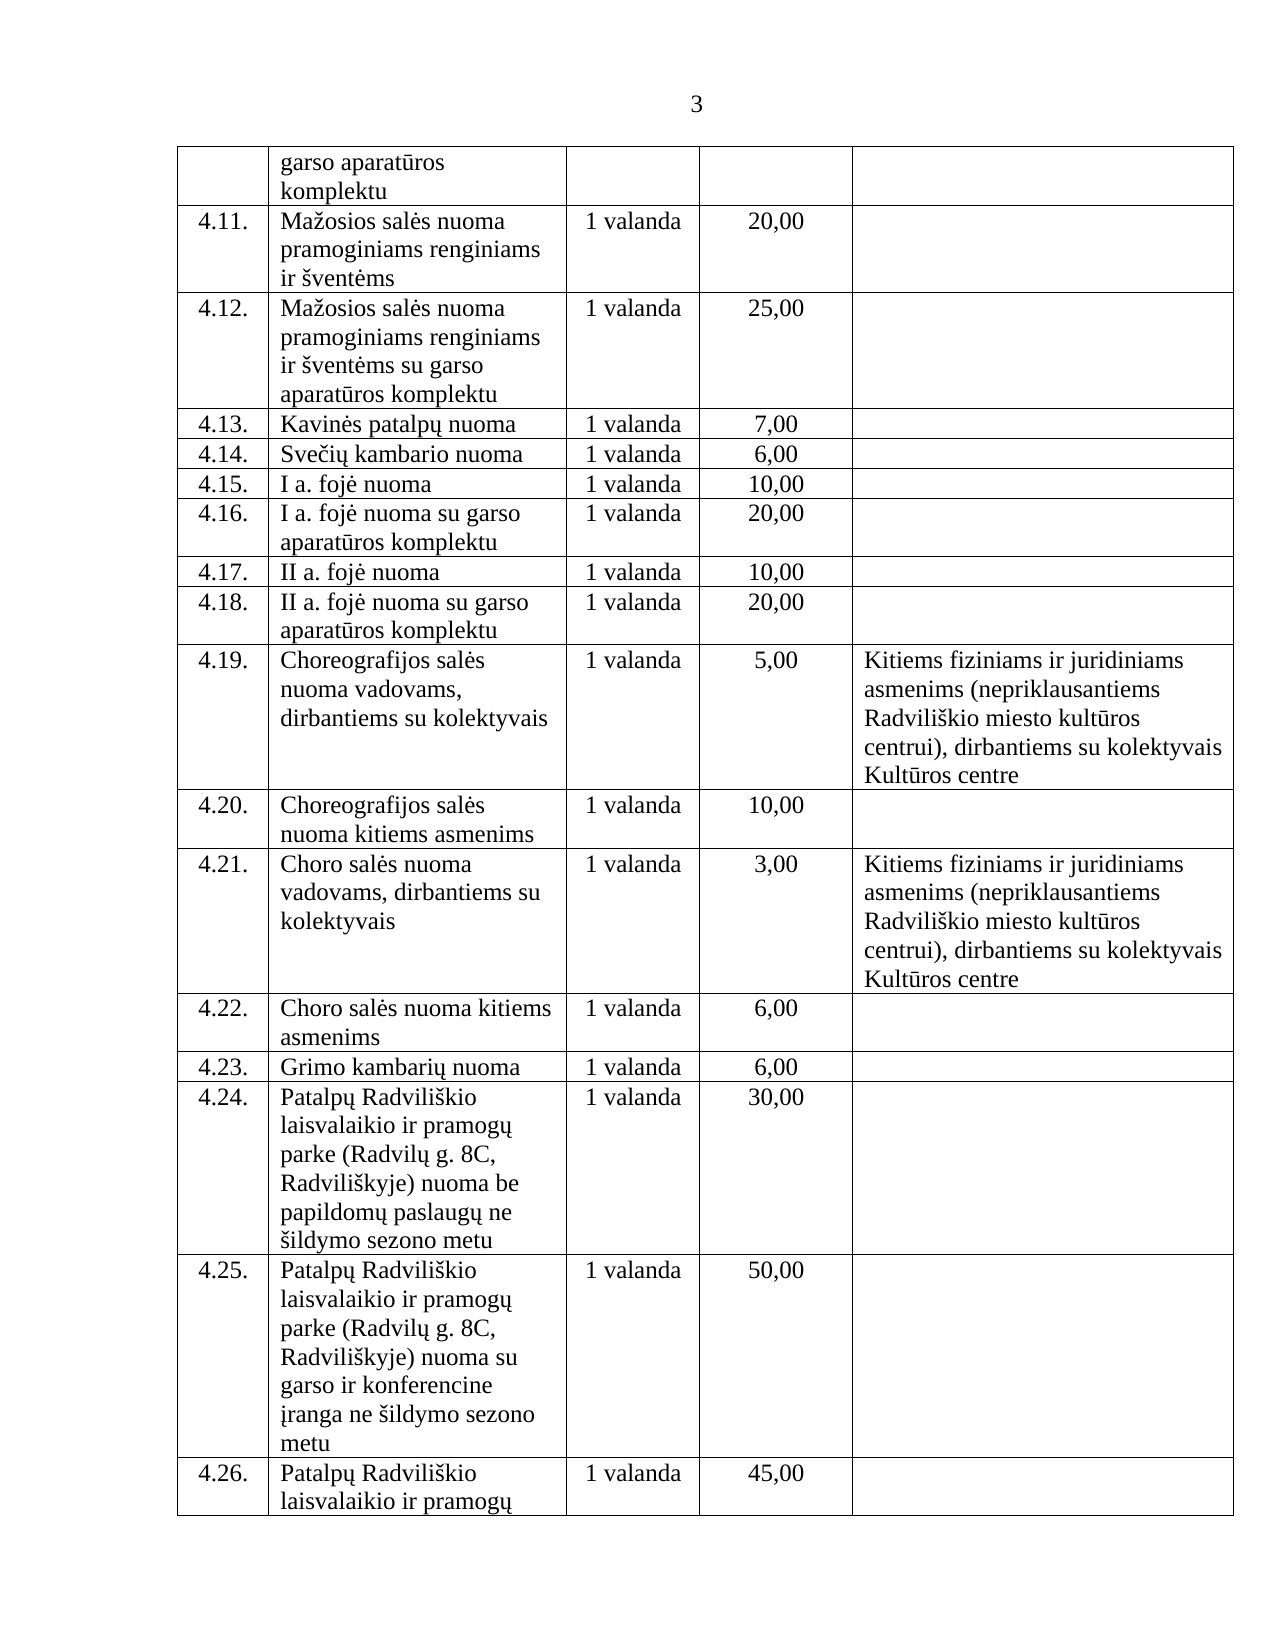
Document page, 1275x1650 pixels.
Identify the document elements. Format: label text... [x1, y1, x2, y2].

table_cell 4.15. [178, 469, 268, 497]
table_cell II a. fojė nuoma [269, 557, 566, 586]
table_cell 4.22. [178, 994, 268, 1051]
table_cell [853, 206, 1233, 292]
table_cell 1 valanda [567, 439, 699, 468]
table_cell 4.13. [178, 409, 268, 438]
table_cell [853, 587, 1233, 644]
table_cell 4.18. [178, 587, 268, 644]
table_cell 30,00 [700, 1082, 852, 1254]
table_cell I a. fojė nuoma su garso aparatūros komplektu [269, 499, 566, 556]
table_cell [1234, 205, 1238, 292]
table_cell 4.11. [178, 206, 268, 292]
table_cell Svečių kambario nuoma [269, 439, 566, 468]
table_cell [1234, 556, 1238, 586]
table_cell Patalpų Radviliškio laisvalaikio ir pramogų [269, 1458, 566, 1515]
table_cell [567, 147, 699, 205]
table_cell 1 valanda [567, 557, 699, 586]
table_cell 20,00 [700, 499, 852, 556]
table_cell 5,00 [700, 645, 852, 789]
table_cell 1 valanda [567, 206, 699, 292]
table_cell 6,00 [700, 439, 852, 468]
table_cell 10,00 [700, 790, 852, 848]
table_cell [853, 994, 1233, 1051]
table_cell 10,00 [700, 557, 852, 586]
table_cell [853, 1255, 1233, 1457]
table_cell [700, 147, 852, 205]
table_cell Patalpų Radviliškio laisvalaikio ir pramogų parke (Radvilų g. 8C, Radviliškyje) nuoma su garso ir konferencine įranga ne šildymo sezono metu [269, 1255, 566, 1457]
table_cell 1 valanda [567, 645, 699, 789]
table_cell 1 valanda [567, 790, 699, 848]
table_cell 25,00 [700, 293, 852, 408]
table_cell 4.20. [178, 790, 268, 848]
table_cell 1 valanda [567, 1255, 699, 1457]
table_cell [1234, 1457, 1238, 1515]
table_cell 1 valanda [567, 994, 699, 1051]
table_cell 20,00 [700, 206, 852, 292]
table_cell 10,00 [700, 469, 852, 497]
table_cell [1234, 586, 1238, 644]
table_cell 1 valanda [567, 499, 699, 556]
table_cell [1234, 146, 1238, 205]
table_cell Mažosios salės nuoma pramoginiams renginiams ir šventėms [269, 206, 566, 292]
table_cell [1234, 1051, 1238, 1081]
table_cell Mažosios salės nuoma pramoginiams renginiams ir šventėms su garso aparatūros komplektu [269, 293, 566, 408]
table_cell 4.17. [178, 557, 268, 586]
table_cell 1 valanda [567, 469, 699, 497]
table_cell 1 valanda [567, 849, 699, 992]
table_cell 4.26. [178, 1458, 268, 1515]
table_cell [853, 790, 1233, 848]
table_cell [1234, 1081, 1238, 1254]
table_cell [853, 1052, 1233, 1081]
table_cell [1234, 1254, 1238, 1457]
table_cell [1234, 789, 1238, 848]
table_cell 4.16. [178, 499, 268, 556]
table_cell Choreografijos salės nuoma vadovams, dirbantiems su kolektyvais [269, 645, 566, 789]
table_cell [853, 1458, 1233, 1515]
table_cell [853, 469, 1233, 497]
table_cell Kavinės patalpų nuoma [269, 409, 566, 438]
table_cell [853, 1082, 1233, 1254]
table_cell 4.12. [178, 293, 268, 408]
table_cell Grimo kambarių nuoma [269, 1052, 566, 1081]
table_cell Choreografijos salės nuoma kitiems asmenims [269, 790, 566, 848]
table_cell 4.14. [178, 439, 268, 468]
table_cell 50,00 [700, 1255, 852, 1457]
table_cell Kitiems fiziniams ir juridiniams asmenims (nepriklausantiems Radviliškio miesto kultūros centrui), dirbantiems su kolektyvais Kultūros centre [853, 849, 1233, 992]
table_cell [1234, 993, 1238, 1051]
table_cell 4.21. [178, 849, 268, 992]
table_cell 1 valanda [567, 1052, 699, 1081]
table_cell 4.25. [178, 1255, 268, 1457]
table_cell 1 valanda [567, 293, 699, 408]
table_cell [853, 147, 1233, 205]
table_cell 7,00 [700, 409, 852, 438]
table_cell 1 valanda [567, 1082, 699, 1254]
table_cell 1 valanda [567, 587, 699, 644]
table_cell II a. fojė nuoma su garso aparatūros komplektu [269, 587, 566, 644]
table_cell [853, 293, 1233, 408]
table_cell Choro salės nuoma kitiems asmenims [269, 994, 566, 1051]
table_cell [1234, 292, 1238, 408]
table_cell Kitiems fiziniams ir juridiniams asmenims (nepriklausantiems Radviliškio miesto kultūros centrui), dirbantiems su kolektyvais Kultūros centre [853, 645, 1233, 789]
table_cell 20,00 [700, 587, 852, 644]
table_cell [853, 499, 1233, 556]
table_cell [1234, 408, 1238, 438]
table_cell 1 valanda [567, 1458, 699, 1515]
table_cell [1234, 468, 1238, 497]
table_cell Patalpų Radviliškio laisvalaikio ir pramogų parke (Radvilų g. 8C, Radviliškyje) nuoma be papildomų paslaugų ne šildymo sezono metu [269, 1082, 566, 1254]
table_cell Choro salės nuoma vadovams, dirbantiems su kolektyvais [269, 849, 566, 992]
table_cell [1234, 438, 1238, 468]
table_cell 4.19. [178, 645, 268, 789]
table_cell [1234, 498, 1238, 556]
table_cell 45,00 [700, 1458, 852, 1515]
table_cell [853, 439, 1233, 468]
table_cell garso aparatūros komplektu [269, 147, 566, 205]
table_cell [1234, 848, 1238, 992]
table_cell [1234, 644, 1238, 789]
table_cell [853, 557, 1233, 586]
table_cell I a. fojė nuoma [269, 469, 566, 497]
table_cell 3,00 [700, 849, 852, 992]
table_cell 6,00 [700, 1052, 852, 1081]
table_cell 4.24. [178, 1082, 268, 1254]
table_cell 4.23. [178, 1052, 268, 1081]
table_cell 6,00 [700, 994, 852, 1051]
table_cell [853, 409, 1233, 438]
table_cell 1 valanda [567, 409, 699, 438]
table_cell [178, 147, 268, 205]
